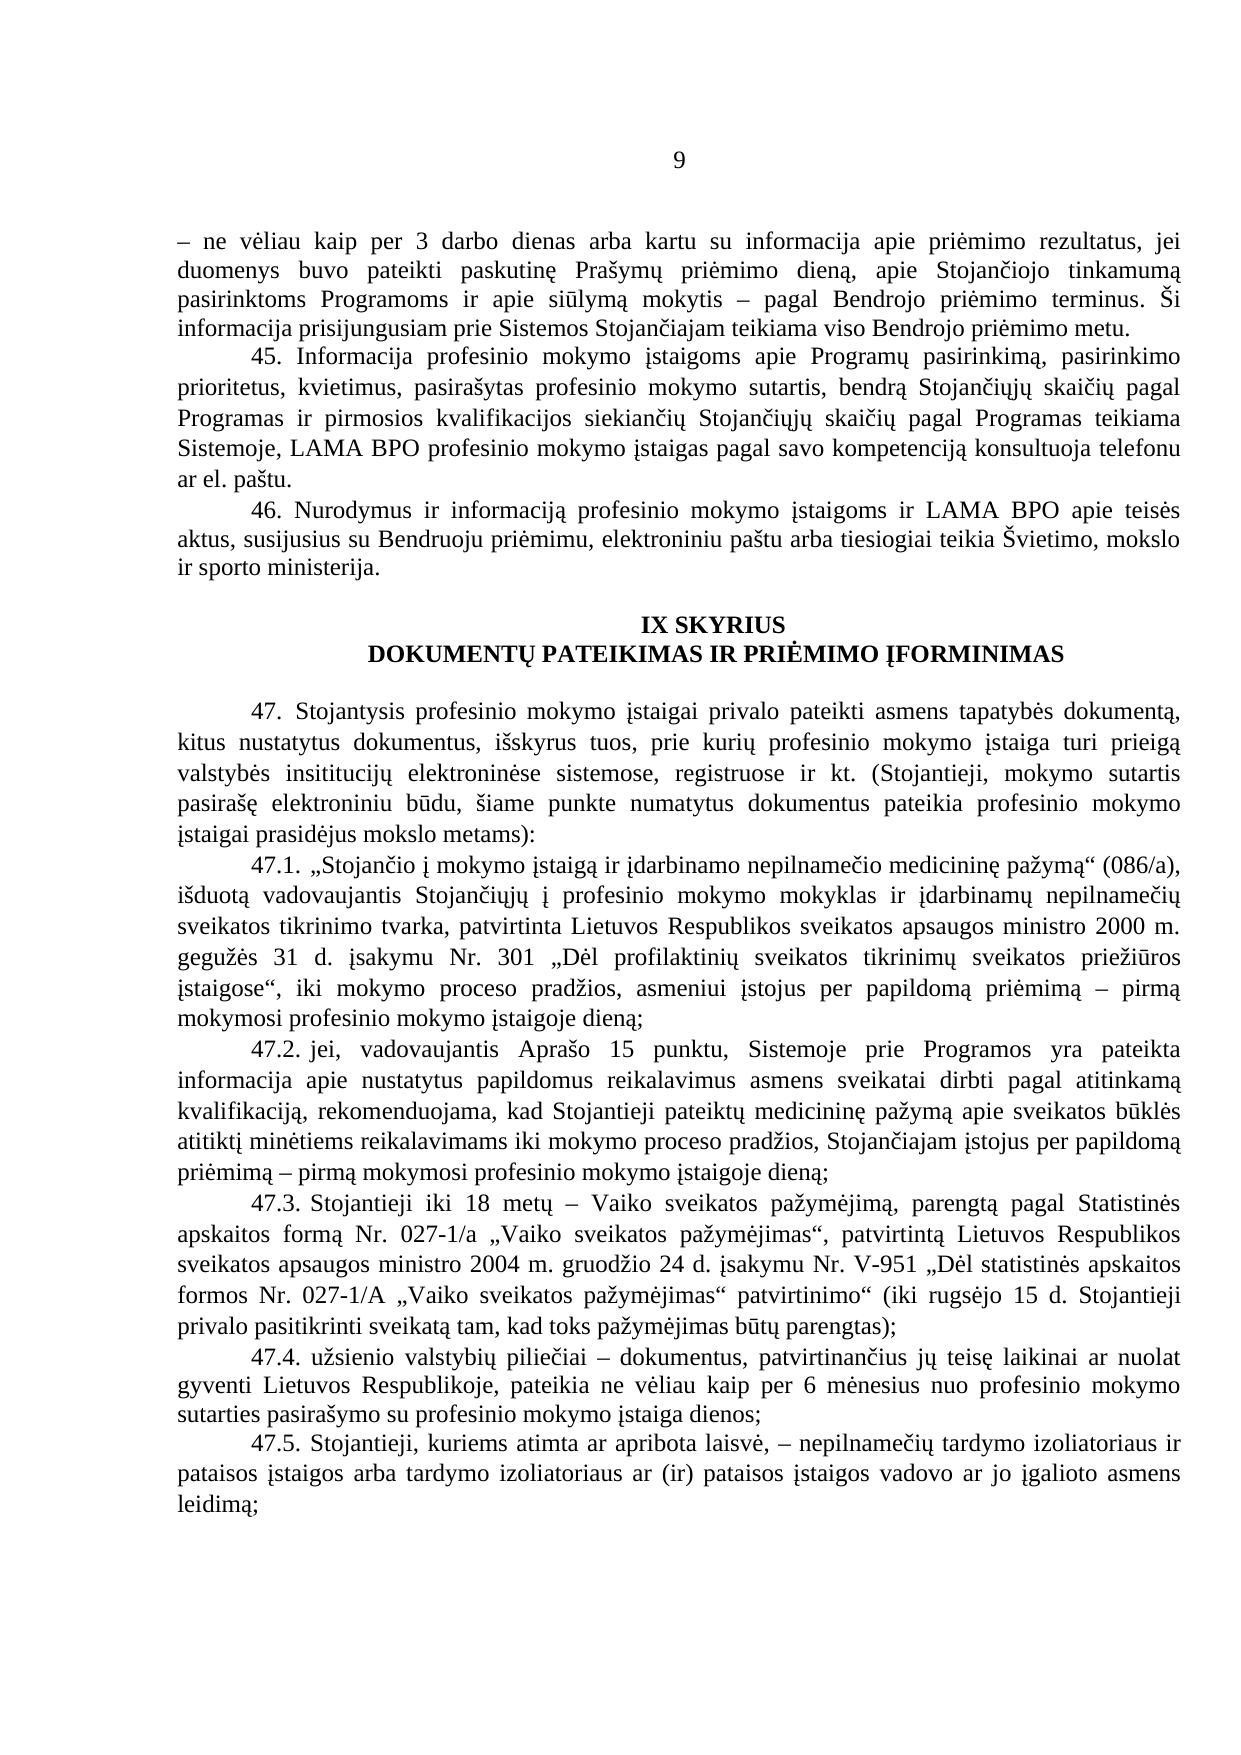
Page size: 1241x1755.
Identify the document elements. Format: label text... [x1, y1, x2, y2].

text 46. Nurodymus ir informaciją profesinio mokymo įstaigoms ir LAMA BPO apie teisės aktus, susijusius su Bendruoju priėmimu, elektroniniu paštu arba tiesiogiai teikia Švietimo, mokslo ir sporto ministerija. [177, 495, 1182, 581]
text 47. Stojantysis profesinio mokymo įstaigai privalo pateikti asmens tapatybės dokumentą, kitus nustatytus dokumentus, išskyrus tuos, prie kurių profesinio mokymo įstaiga turi prieigą valstybės insititucijų elektroninėse sistemose, registruose ir kt. (Stojantieji, mokymo sutartis pasirašę elektroniniu būdu, šiame punkte numatytus dokumentus pateikia profesinio mokymo įstaigai prasidėjus mokslo metams): [177, 696, 1182, 848]
text 47.5. Stojantieji, kuriems atimta ar apribota laisvė, – nepilnamečių tardymo izoliatoriaus ir pataisos įstaigos arba tardymo izoliatoriaus ar (ir) pataisos įstaigos vadovo ar jo įgalioto asmens leidimą; [177, 1428, 1182, 1518]
text – ne vėliau kaip per 3 darbo dienas arba kartu su informacija apie priėmimo rezultatus, jei duomenys buvo pateikti paskutinę Prašymų priėmimo dieną, apie Stojančiojo tinkamumą pasirinktoms Programoms ir apie siūlymą mokytis – pagal Bendrojo priėmimo terminus. Ši informacija prisijungusiam prie Sistemos Stojančiajam teikiama viso Bendrojo priėmimo metu. [177, 226, 1182, 341]
text DOKUMENTŲ PATEIKIMAS IR PRIĖMIMO ĮFORMINIMAS [177, 639, 1182, 667]
text 47.2. jei, vadovaujantis Aprašo 15 punktu, Sistemoje prie Programos yra pateikta informacija apie nustatytus papildomus reikalavimus asmens sveikatai dirbti pagal atitinkamą kvalifikaciją, rekomenduojama, kad Stojantieji pateiktų medicininę pažymą apie sveikatos būklės atitiktį minėtiems reikalavimams iki mokymo proceso pradžios, Stojančiajam įstojus per papildomą priėmimą – pirmą mokymosi profesinio mokymo įstaigoje dieną; [177, 1034, 1182, 1186]
text 47.1. „Stojančio į mokymo įstaigą ir įdarbinamo nepilnamečio medicininę pažymą“ (086/a), išduotą vadovaujantis Stojančiųjų į profesinio mokymo mokyklas ir įdarbinamų nepilnamečių sveikatos tikrinimo tvarka, patvirtinta Lietuvos Respublikos sveikatos apsaugos ministro 2000 m. gegužės 31 d. įsakymu Nr. 301 „Dėl profilaktinių sveikatos tikrinimų sveikatos priežiūros įstaigose“, iki mokymo proceso pradžios, asmeniui įstojus per papildomą priėmimą – pirmą mokymosi profesinio mokymo įstaigoje dieną; [177, 850, 1182, 1032]
text 47.4. užsienio valstybių piliečiai – dokumentus, patvirtinančius jų teisę laikinai ar nuolat gyventi Lietuvos Respublikoje, pateikia ne vėliau kaip per 6 mėnesius nuo profesinio mokymo sutarties pasirašymo su profesinio mokymo įstaiga dienos; [177, 1342, 1182, 1428]
text IX SKYRIUS [177, 610, 1182, 639]
text 45. Informacija profesinio mokymo įstaigoms apie Programų pasirinkimą, pasirinkimo prioritetus, kvietimus, pasirašytas profesinio mokymo sutartis, bendrą Stojančiųjų skaičių pagal Programas ir pirmosios kvalifikacijos siekiančių Stojančiųjų skaičių pagal Programas teikiama Sistemoje, LAMA BPO profesinio mokymo įstaigas pagal savo kompetenciją konsultuoja telefonu ar el. paštu. [177, 341, 1182, 493]
text 47.3. Stojantieji iki 18 metų – Vaiko sveikatos pažymėjimą, parengtą pagal Statistinės apskaitos formą Nr. 027-1/a „Vaiko sveikatos pažymėjimas“, patvirtintą Lietuvos Respublikos sveikatos apsaugos ministro 2004 m. gruodžio 24 d. įsakymu Nr. V-951 „Dėl statistinės apskaitos formos Nr. 027-1/A „Vaiko sveikatos pažymėjimas“ patvirtinimo“ (iki rugsėjo 15 d. Stojantieji privalo pasitikrinti sveikatą tam, kad toks pažymėjimas būtų parengtas); [177, 1188, 1182, 1339]
